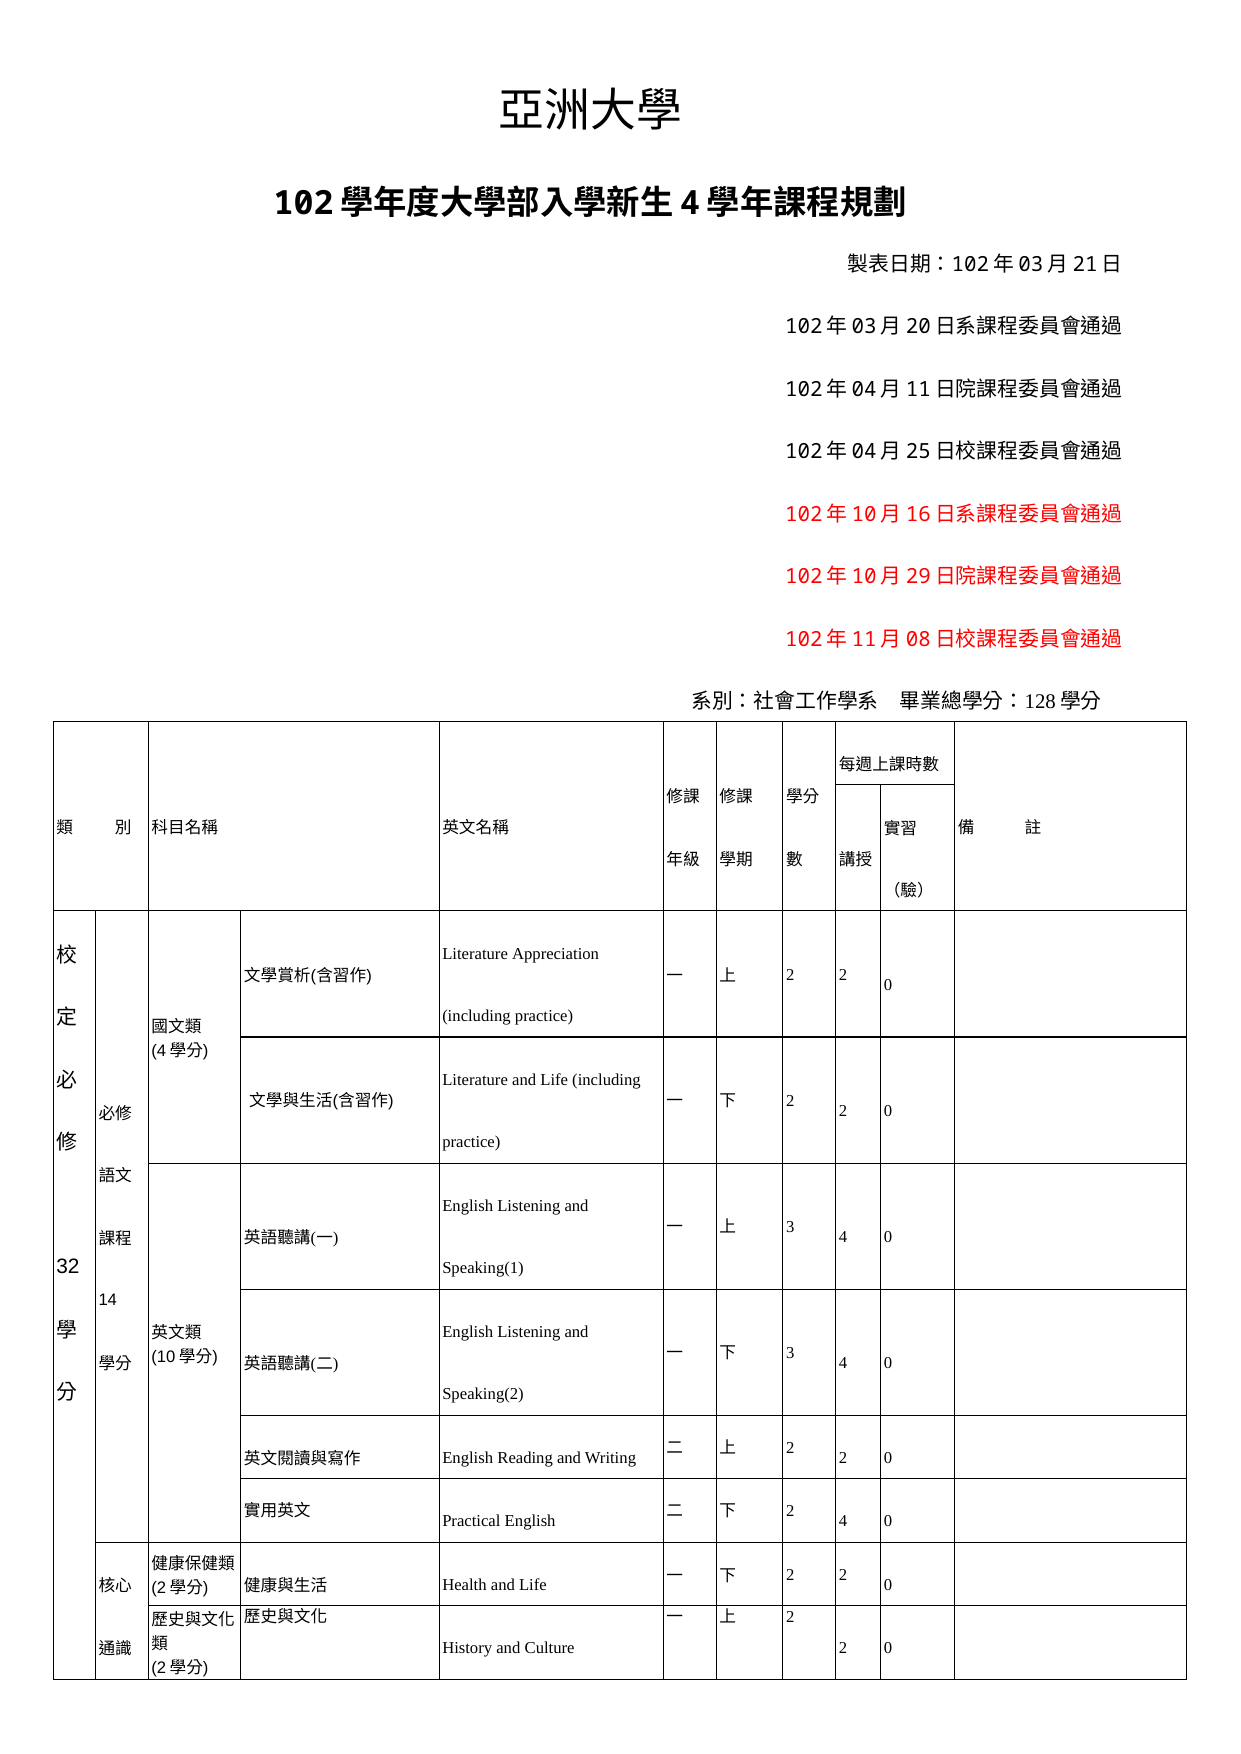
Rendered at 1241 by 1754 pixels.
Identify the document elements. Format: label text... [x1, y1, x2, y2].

table_header 英文名稱 [440, 722, 663, 910]
table_cell 上 [717, 911, 782, 1036]
table_cell 健康與生活 [241, 1543, 439, 1605]
table_cell 講授 [836, 785, 880, 910]
table_cell 二 [664, 1479, 716, 1542]
table_cell 2 [836, 1038, 880, 1162]
table_cell English Reading and Writing [440, 1416, 663, 1478]
table_cell English Listening and Speaking(1) [440, 1164, 663, 1288]
table_cell 2 [783, 1606, 835, 1679]
table_cell 英文類 (10學分) [149, 1164, 240, 1542]
table_cell 下 [717, 1038, 782, 1162]
table_cell 一 [664, 1038, 716, 1162]
table_cell 2 [836, 911, 880, 1036]
table_cell [955, 1038, 1186, 1162]
table_cell 一 [664, 911, 716, 1036]
text 102年04月11日院課程委員會通過 [110, 346, 1122, 408]
table_cell English Listening and Speaking(2) [440, 1290, 663, 1414]
table_cell [955, 1479, 1186, 1542]
table_cell 英語聽講(一) [241, 1164, 439, 1288]
table_header 每週上課時數 [836, 722, 954, 784]
table_cell 0 [881, 1606, 954, 1679]
table_cell 2 [836, 1606, 880, 1679]
table_cell [955, 1164, 1186, 1288]
table_cell 一 [664, 1606, 716, 1679]
text 102學年度大學部入學新生4學年課程規劃 [6, 158, 1174, 221]
table_cell 二 [664, 1416, 716, 1478]
table_cell [955, 1543, 1186, 1605]
table_cell 實習（驗） [881, 785, 954, 910]
table_cell 2 [783, 911, 835, 1036]
table_cell Health and Life [440, 1543, 663, 1605]
table_cell [955, 1290, 1186, 1414]
table_cell [955, 1606, 1186, 1679]
table_cell 校 定 必 修 32 學 分 [54, 911, 95, 1679]
table_cell Literature and Life (including practice) [440, 1038, 663, 1162]
table_cell 歷史與文化 [241, 1606, 439, 1679]
table_cell 4 [836, 1290, 880, 1414]
table_cell Literature Appreciation (including practice) [440, 911, 663, 1036]
table_cell 4 [836, 1479, 880, 1542]
table_cell 0 [881, 1164, 954, 1288]
table_cell 核心通識課程 五大領域10 學分 [96, 1543, 148, 1679]
table_cell 3 [783, 1290, 835, 1414]
table_cell 上 [717, 1164, 782, 1288]
table_cell 2 [783, 1543, 835, 1605]
table_cell 0 [881, 1479, 954, 1542]
table_cell Practical English [440, 1479, 663, 1542]
table_cell 英語聽講(二) [241, 1290, 439, 1414]
table_cell 0 [881, 911, 954, 1036]
table_cell 文學賞析(含習作) [241, 911, 439, 1036]
table_cell 下 [717, 1290, 782, 1414]
table_cell 2 [783, 1416, 835, 1478]
text 102年04月25日校課程委員會通過 [110, 408, 1122, 471]
table_cell 2 [836, 1543, 880, 1605]
table_cell 0 [881, 1290, 954, 1414]
text 102年10月29日院課程委員會通過 [110, 533, 1122, 596]
text 亞洲大學 [6, 33, 1174, 158]
text 製表日期：102年03月21日 [110, 221, 1122, 283]
table_cell 歷史與文化類 (2學分) [149, 1606, 240, 1679]
table_header 類 別 [54, 722, 148, 910]
table_cell [955, 911, 1186, 1036]
table_cell 2 [836, 1416, 880, 1478]
table_cell [955, 1416, 1186, 1478]
table_cell 0 [881, 1416, 954, 1478]
table_cell 一 [664, 1290, 716, 1414]
table_cell 文學與生活(含習作) [241, 1038, 439, 1162]
table_cell 英文閱讀與寫作 [241, 1416, 439, 1478]
text 102年11月08日校課程委員會通過 [110, 596, 1122, 658]
table_cell 上 [717, 1416, 782, 1478]
table_cell 實用英文 [241, 1479, 439, 1542]
text 102年03月20日系課程委員會通過 [110, 283, 1122, 346]
table_cell 上 [717, 1606, 782, 1679]
table_cell 健康保健類 (2學分) [149, 1543, 240, 1605]
text 系別：社會工作學系 畢業總學分：128學分 [110, 658, 1122, 721]
table_cell 0 [881, 1038, 954, 1162]
table_cell 一 [664, 1543, 716, 1605]
table_cell 一 [664, 1164, 716, 1288]
table_cell 國文類 (4學分) [149, 911, 240, 1162]
table_header 修課 學期 [717, 722, 782, 910]
table_cell 2 [783, 1038, 835, 1162]
table_header 科目名稱 [149, 722, 439, 910]
table_cell 2 [783, 1479, 835, 1542]
table_header 學分數 [783, 722, 835, 910]
table_cell 4 [836, 1164, 880, 1288]
table_cell History and Culture [440, 1606, 663, 1679]
table_cell 3 [783, 1164, 835, 1288]
table_cell 必修語文課程 14 學分 [96, 911, 148, 1542]
table_cell 下 [717, 1479, 782, 1542]
text 102年10月16日系課程委員會通過 [110, 471, 1122, 533]
table_header 修課 年級 [664, 722, 716, 910]
table_cell 0 [881, 1543, 954, 1605]
table_cell 下 [717, 1543, 782, 1605]
table_header 備 註 [955, 722, 1186, 910]
